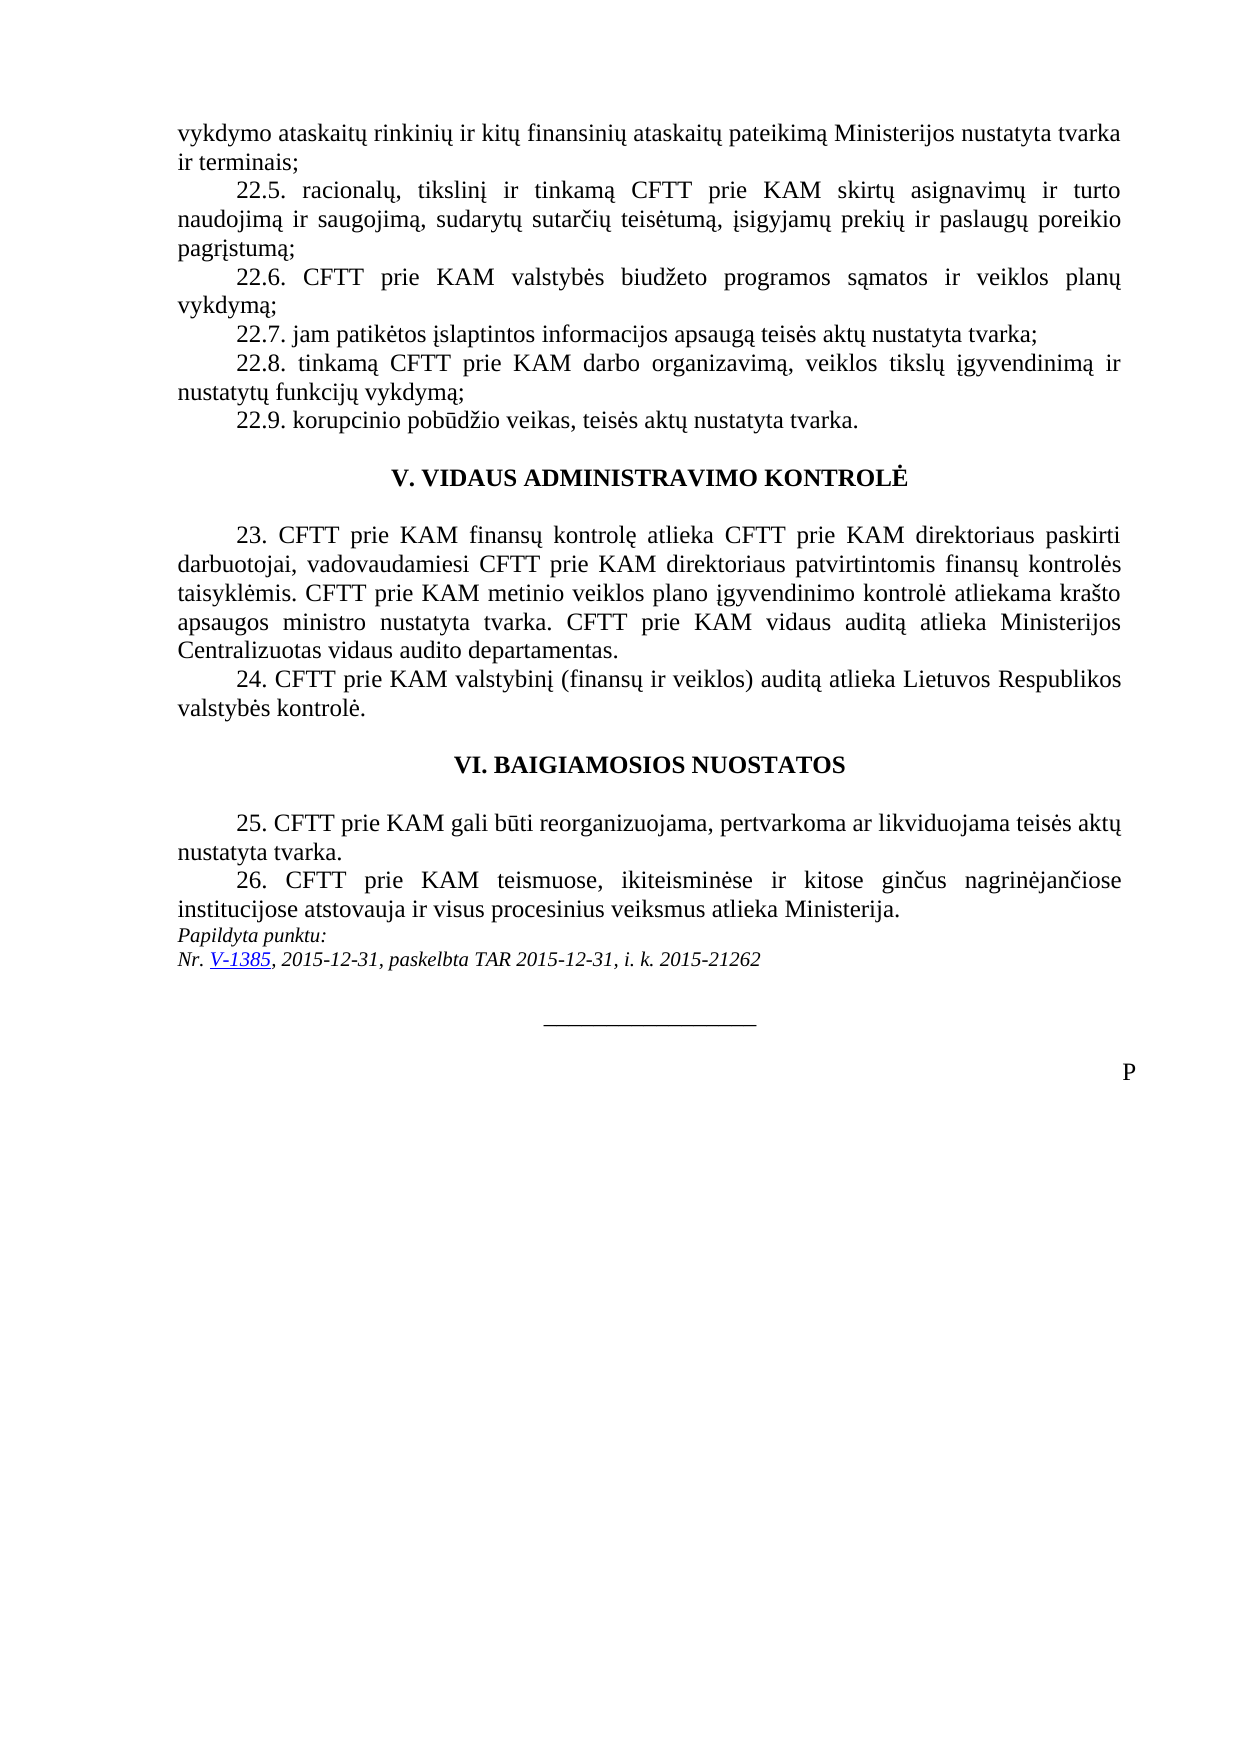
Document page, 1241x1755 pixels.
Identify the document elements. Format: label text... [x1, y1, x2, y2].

text vykdymo ataskaitų rinkinių ir kitų finansinių ataskaitų pateikimą Ministerijos nustatyta tvarka ir terminais; [177, 118, 1122, 176]
text 22.5. racionalų, tikslinį ir tinkamą CFTT prie KAM skirtų asignavimų ir turto naudojimą ir saugojimą, sudarytų sutarčių teisėtumą, įsigyjamų prekių ir paslaugų poreikio pagrįstumą; [177, 176, 1122, 262]
text P [886, 1057, 1122, 1086]
text 22.6. CFTT prie KAM valstybės biudžeto programos sąmatos ir veiklos planų vykdymą; [177, 262, 1122, 319]
text 22.7. jam patikėtos įslaptintos informacijos apsaugą teisės aktų nustatyta tvarka; [177, 319, 1122, 348]
text 26. CFTT prie KAM teismuose, ikiteisminėse ir kitose ginčus nagrinėjančiose institucijose atstovauja ir visus procesinius veiksmus atlieka Ministerija. [177, 866, 1122, 923]
text 23. CFTT prie KAM finansų kontrolę atlieka CFTT prie KAM direktoriaus paskirti darbuotojai, vadovaudamiesi CFTT prie KAM direktoriaus patvirtintomis finansų kontrolės taisyklėmis. CFTT prie KAM metinio veiklos plano įgyvendinimo kontrolė atliekama krašto apsaugos ministro nustatyta tvarka. CFTT prie KAM vidaus auditą atlieka Ministerijos Centralizuotas vidaus audito departamentas. [177, 521, 1122, 664]
text Papildyta punktu: [177, 923, 1122, 947]
text Nr. V-1385, 2015-12-31, paskelbta TAR 2015-12-31, i. k. 2015-21262 [177, 947, 1122, 971]
text 24. CFTT prie KAM valstybinį (finansų ir veiklos) auditą atlieka Lietuvos Respublikos valstybės kontrolė. [177, 664, 1122, 722]
text VI. BAIGIAMOSIOS NUOSTATOS [177, 751, 1122, 779]
text 22.8. tinkamą CFTT prie KAM darbo organizavimą, veiklos tikslų įgyvendinimą ir nustatytų funkcijų vykdymą; [177, 348, 1122, 406]
text 25. CFTT prie KAM gali būti reorganizuojama, pertvarkoma ar likviduojama teisės aktų nustatyta tvarka. [177, 808, 1122, 866]
text V. VIDAUS ADMINISTRAVIMO KONTROLĖ [177, 463, 1122, 492]
text 22.9. korupcinio pobūdžio veikas, teisės aktų nustatyta tvarka. [177, 406, 1122, 434]
text _________________ [177, 1000, 1122, 1029]
